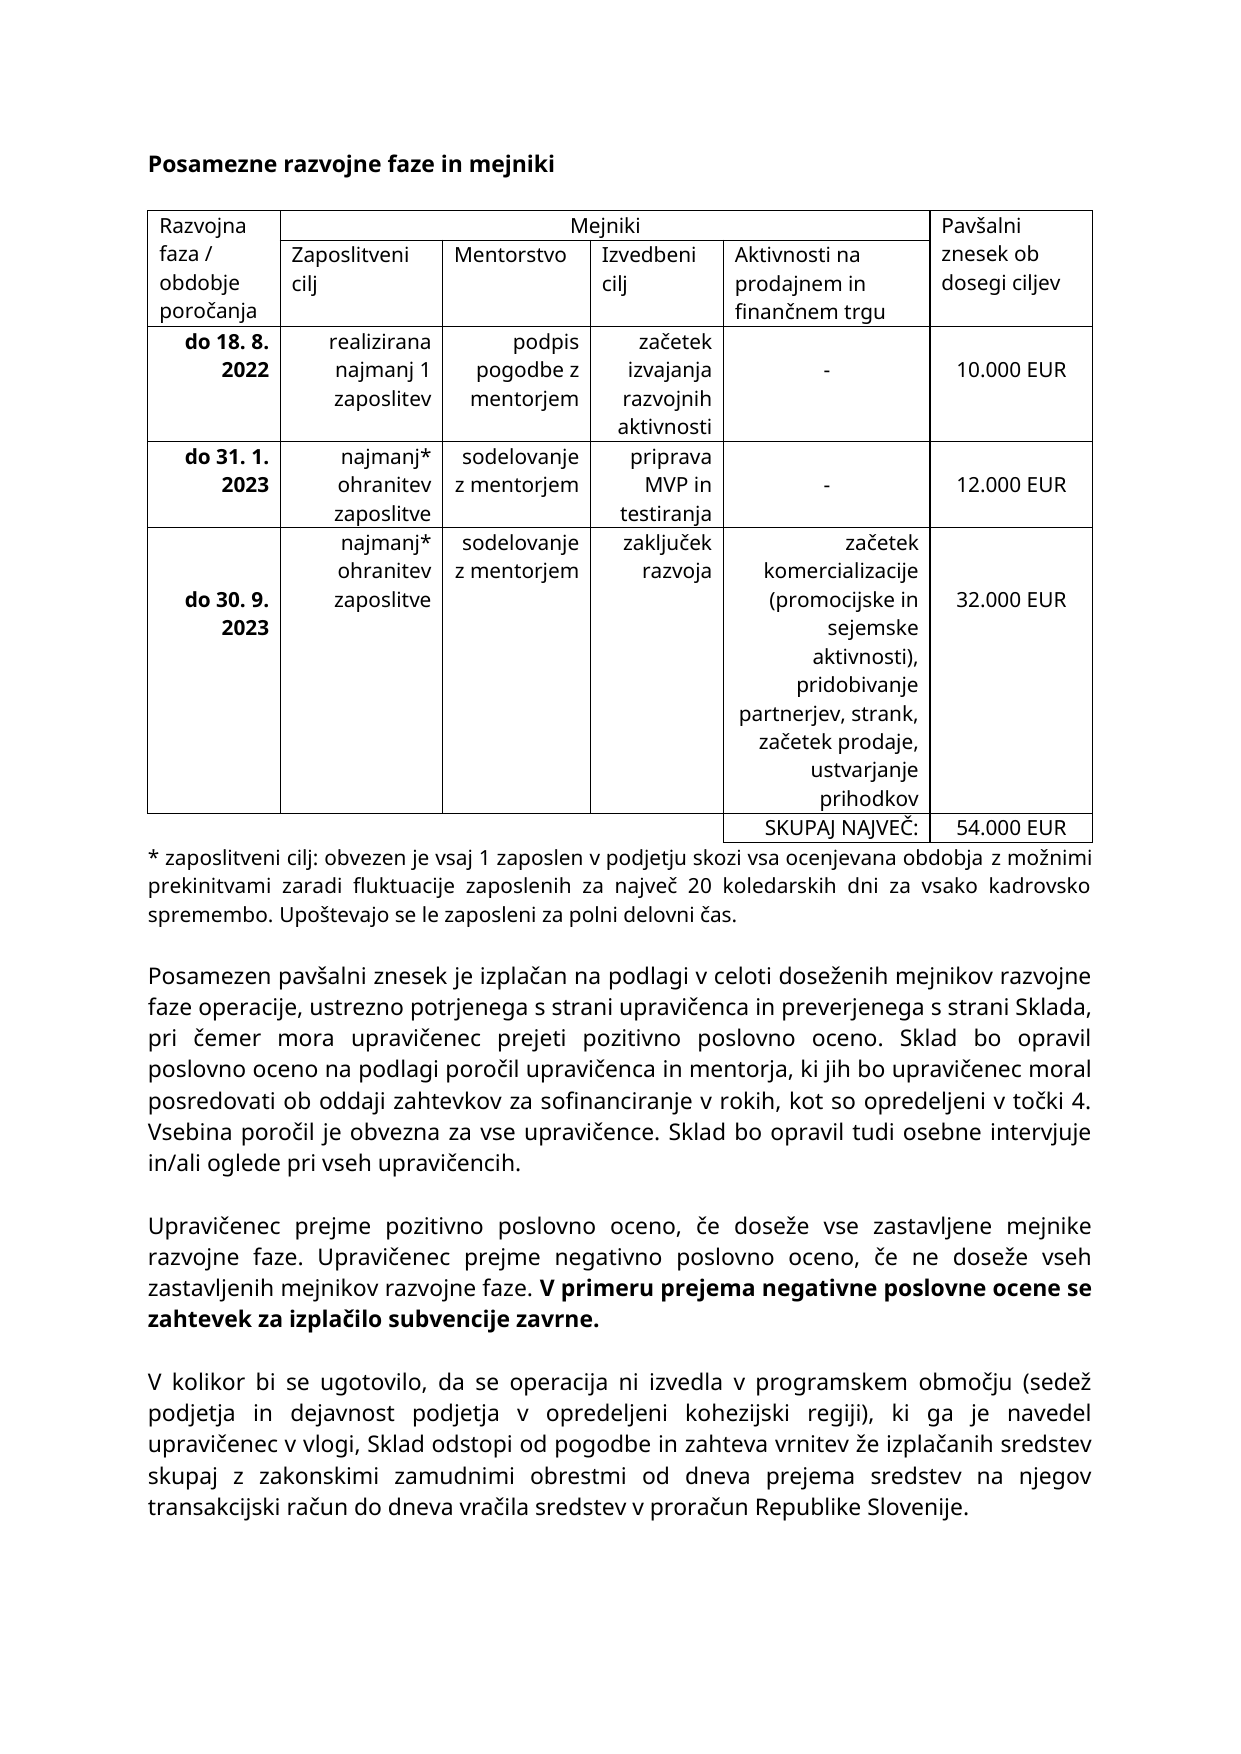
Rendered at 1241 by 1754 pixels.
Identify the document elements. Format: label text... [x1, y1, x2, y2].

table_header Mejniki [281, 211, 929, 239]
table_cell [280, 814, 443, 842]
table_header Pavšalni znesek ob dosegi ciljev [931, 211, 1092, 326]
table_cell 54.000 EUR [931, 814, 1092, 842]
table_cell zaključek razvoja [591, 528, 723, 812]
table_cell do 30. 9. 2023 [148, 528, 280, 812]
table_cell 32.000 EUR [931, 528, 1092, 812]
table_cell SKUPAJ NAJVEČ: [724, 814, 929, 842]
text Posamezne razvojne faze in mejniki [148, 148, 1093, 179]
table_cell - [724, 327, 929, 441]
table_cell Izvedbeni cilj [591, 241, 723, 326]
table_cell - [724, 442, 929, 527]
text * zaposlitveni cilj: obvezen je vsaj 1 zaposlen v podjetju skozi vsa ocenjevana obdobja z možnimi prekinitvami zaradi fluktuacije zaposlenih za največ 20 koledarskih dni za vsako kadrovsko spremembo. Upoštevajo se le zaposleni za polni delovni čas. [148, 843, 1093, 928]
table_cell realizirana najmanj 1 zaposlitev [281, 327, 442, 441]
table_cell začetek komercializacije (promocijske in sejemske aktivnosti), pridobivanje partnerjev, strank, začetek prodaje, ustvarjanje prihodkov [724, 528, 929, 812]
table_header Razvojna faza / obdobje poročanja [148, 211, 280, 326]
table_cell sodelovanje z mentorjem [443, 528, 590, 812]
table_cell [443, 814, 590, 842]
text Posamezen pavšalni znesek je izplačan na podlagi v celoti doseženih mejnikov razvojne faze operacije, ustrezno potrjenega s strani upravičenca in preverjenega s strani Sklada, pri čemer mora upravičenec prejeti pozitivno poslovno oceno. Sklad bo opravil poslovno oceno na podlagi poročil upravičenca in mentorja, ki jih bo upravičenec moral posredovati ob oddaji zahtevkov za sofinanciranje v rokih, kot so opredeljeni v točki 4. Vsebina poročil je obvezna za vse upravičence. Sklad bo opravil tudi osebne intervjuje in/ali oglede pri vseh upravičencih. [148, 959, 1093, 1178]
table_cell [148, 814, 280, 842]
table_cell Aktivnosti na prodajnem in finančnem trgu [724, 241, 929, 326]
table_cell priprava MVP in testiranja [591, 442, 723, 527]
table_cell začetek izvajanja razvojnih aktivnosti [591, 327, 723, 441]
table_cell 10.000 EUR [931, 327, 1092, 441]
table_cell Mentorstvo [443, 241, 590, 326]
table_cell podpis pogodbe z mentorjem [443, 327, 590, 441]
text Upravičenec prejme pozitivno poslovno oceno, če doseže vse zastavljene mejnike razvojne faze. Upravičenec prejme negativno poslovno oceno, če ne doseže vseh zastavljenih mejnikov razvojne faze. V primeru prejema negativne poslovne ocene se zahtevek za izplačilo subvencije zavrne. [148, 1209, 1093, 1334]
table_cell do 31. 1. 2023 [148, 442, 280, 527]
table_cell [590, 814, 723, 842]
table_cell najmanj* ohranitev zaposlitve [281, 442, 442, 527]
table_cell Zaposlitveni cilj [281, 241, 442, 326]
table_cell do 18. 8. 2022 [148, 327, 280, 441]
table_cell sodelovanje z mentorjem [443, 442, 590, 527]
text V kolikor bi se ugotovilo, da se operacija ni izvedla v programskem območju (sedež podjetja in dejavnost podjetja v opredeljeni kohezijski regiji), ki ga je navedel upravičenec v vlogi, Sklad odstopi od pogodbe in zahteva vrnitev že izplačanih sredstev skupaj z zakonskimi zamudnimi obrestmi od dneva prejema sredstev na njegov transakcijski račun do dneva vračila sredstev v proračun Republike Slovenije. [148, 1366, 1093, 1522]
table_cell najmanj* ohranitev zaposlitve [281, 528, 442, 812]
table_cell 12.000 EUR [931, 442, 1092, 527]
